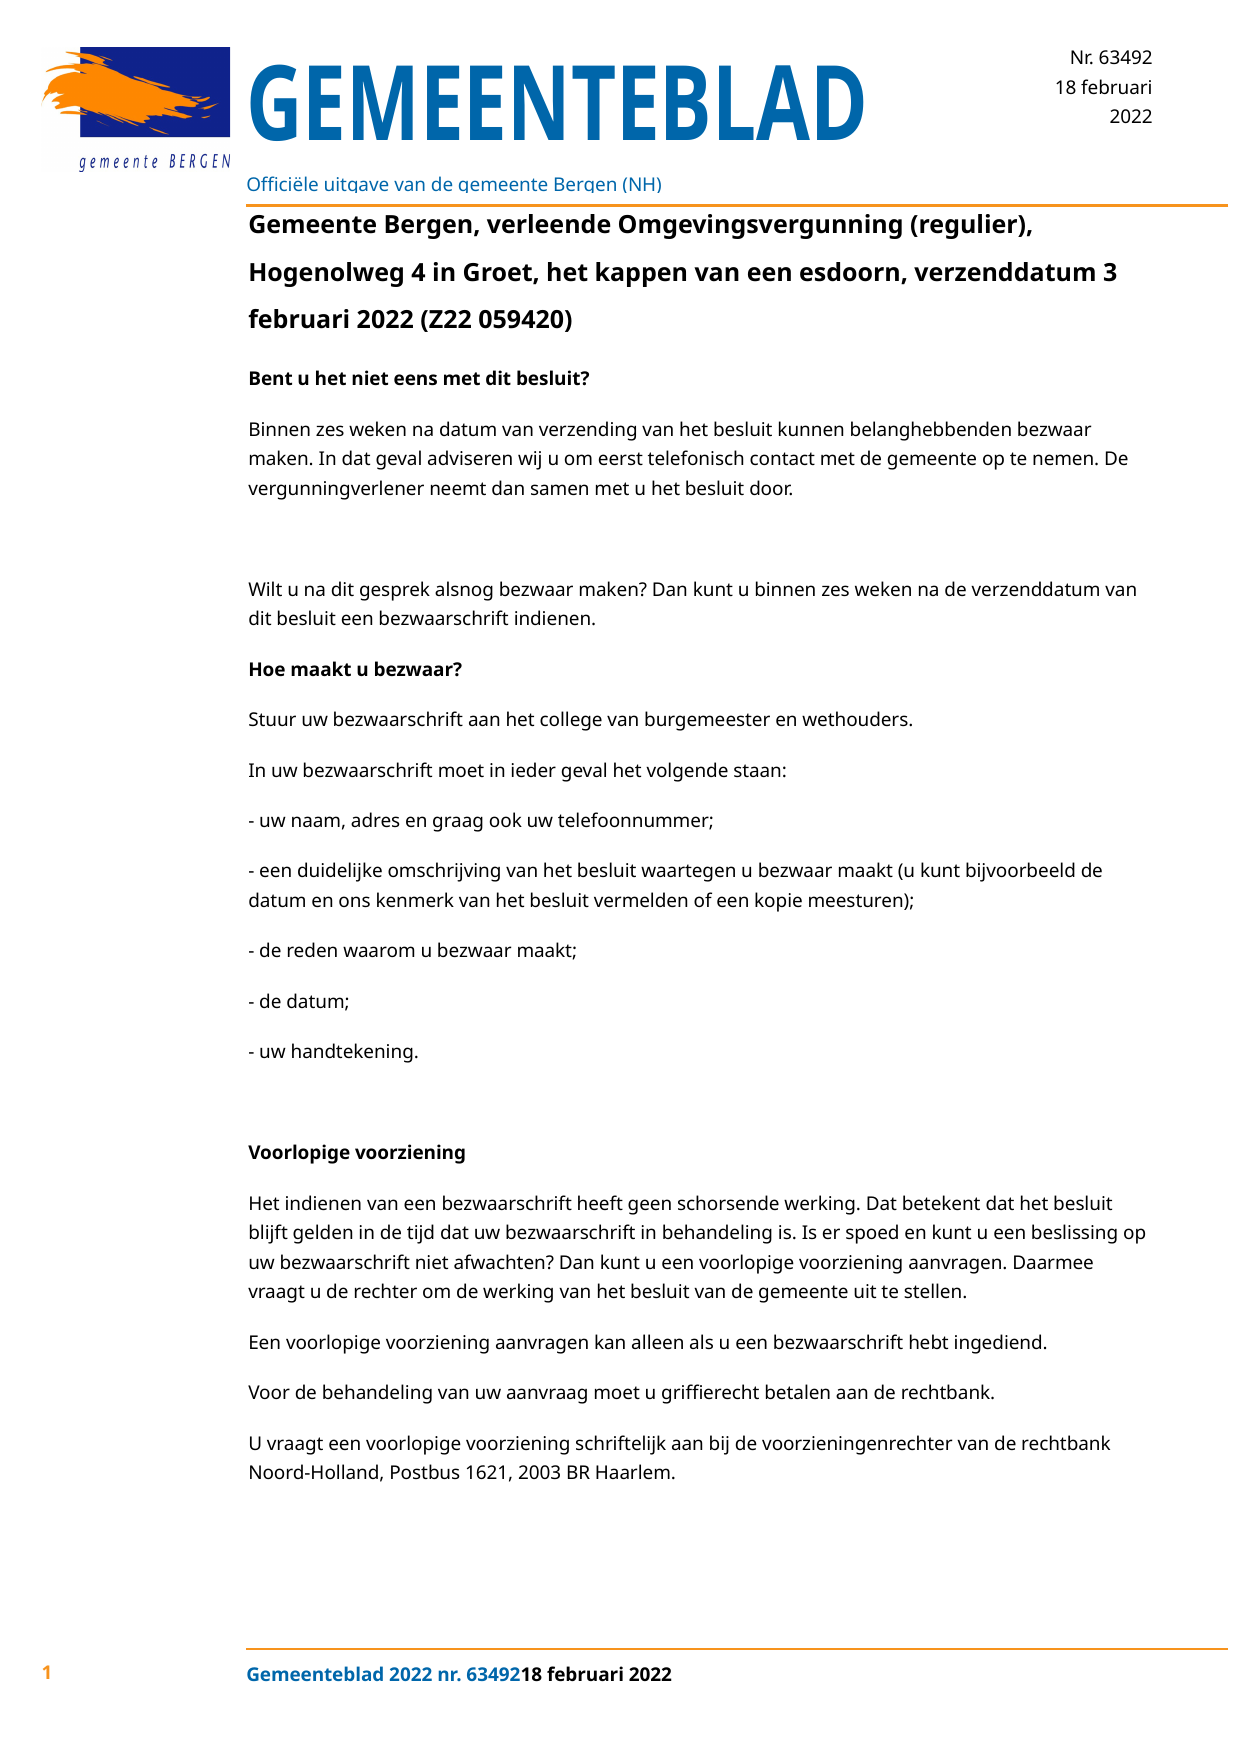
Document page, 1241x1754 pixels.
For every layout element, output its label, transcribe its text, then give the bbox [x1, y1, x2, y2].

text U vraagt een voorlopige voorziening schriftelijk aan bij de voorzieningenrechter van de rechtbank Noord-Holland, Postbus 1621, 2003 BR Haarlem. [248, 1430, 1152, 1485]
text - een duidelijke omschrijving van het besluit waartegen u bezwaar maakt (u kunt bijvoorbeeld de datum en ons kenmerk van het besluit vermelden of een kopie meesturen); [248, 858, 1152, 913]
text Binnen zes weken na datum van verzending van het besluit kunnen belanghebbenden bezwaar maken. In dat geval adviseren wij u om eerst telefonisch contact met de gemeente op te nemen. De vergunningverlener neemt dan samen met u het besluit door. [248, 416, 1152, 501]
text Het indienen van een bezwaarschrift heeft geen schorsende werking. Dat betekent dat het besluit blijft gelden in de tijd dat uw bezwaarschrift in behandeling is. Is er spoed en kunt u een beslissing op uw bezwaarschrift niet afwachten? Dan kunt u een voorlopige voorziening aanvragen. Daarmee vraagt u de rechter om de werking van het besluit van de gemeente uit te stellen. [248, 1190, 1152, 1304]
text Wilt u na dit gesprek alsnog bezwaar maken? Dan kunt u binnen zes weken na de verzenddatum van dit besluit een bezwaarschrift indienen. [248, 576, 1152, 631]
text Een voorlopige voorziening aanvragen kan alleen als u een bezwaarschrift hebt ingediend. [248, 1329, 1152, 1354]
text - uw handtekening. [248, 1038, 1152, 1064]
text In uw bezwaarschrift moet in ieder geval het volgende staan: [248, 757, 1152, 782]
text Stuur uw bezwaarschrift aan het college van burgemeester en wethouders. [248, 706, 1152, 732]
text Voorlopige voorziening [248, 1139, 1152, 1165]
text Hoe maakt u bezwaar? [248, 656, 1152, 682]
text - de datum; [248, 988, 1152, 1014]
text Bent u het niet eens met dit besluit? [248, 366, 1152, 391]
text - de reden waarom u bezwaar maakt; [248, 938, 1152, 963]
text Gemeente Bergen, verleende Omgevingsvergunning (regulier), Hogenolweg 4 in Groet, het kappen van een esdoorn, verzenddatum 3 februari 2022 (Z22 059420) [248, 207, 1152, 336]
text - uw naam, adres en graag ook uw telefoonnummer; [248, 807, 1152, 833]
text Voor de behandeling van uw aanvraag moet u griffierecht betalen aan de rechtbank. [248, 1379, 1152, 1405]
picture [41, 47, 231, 172]
